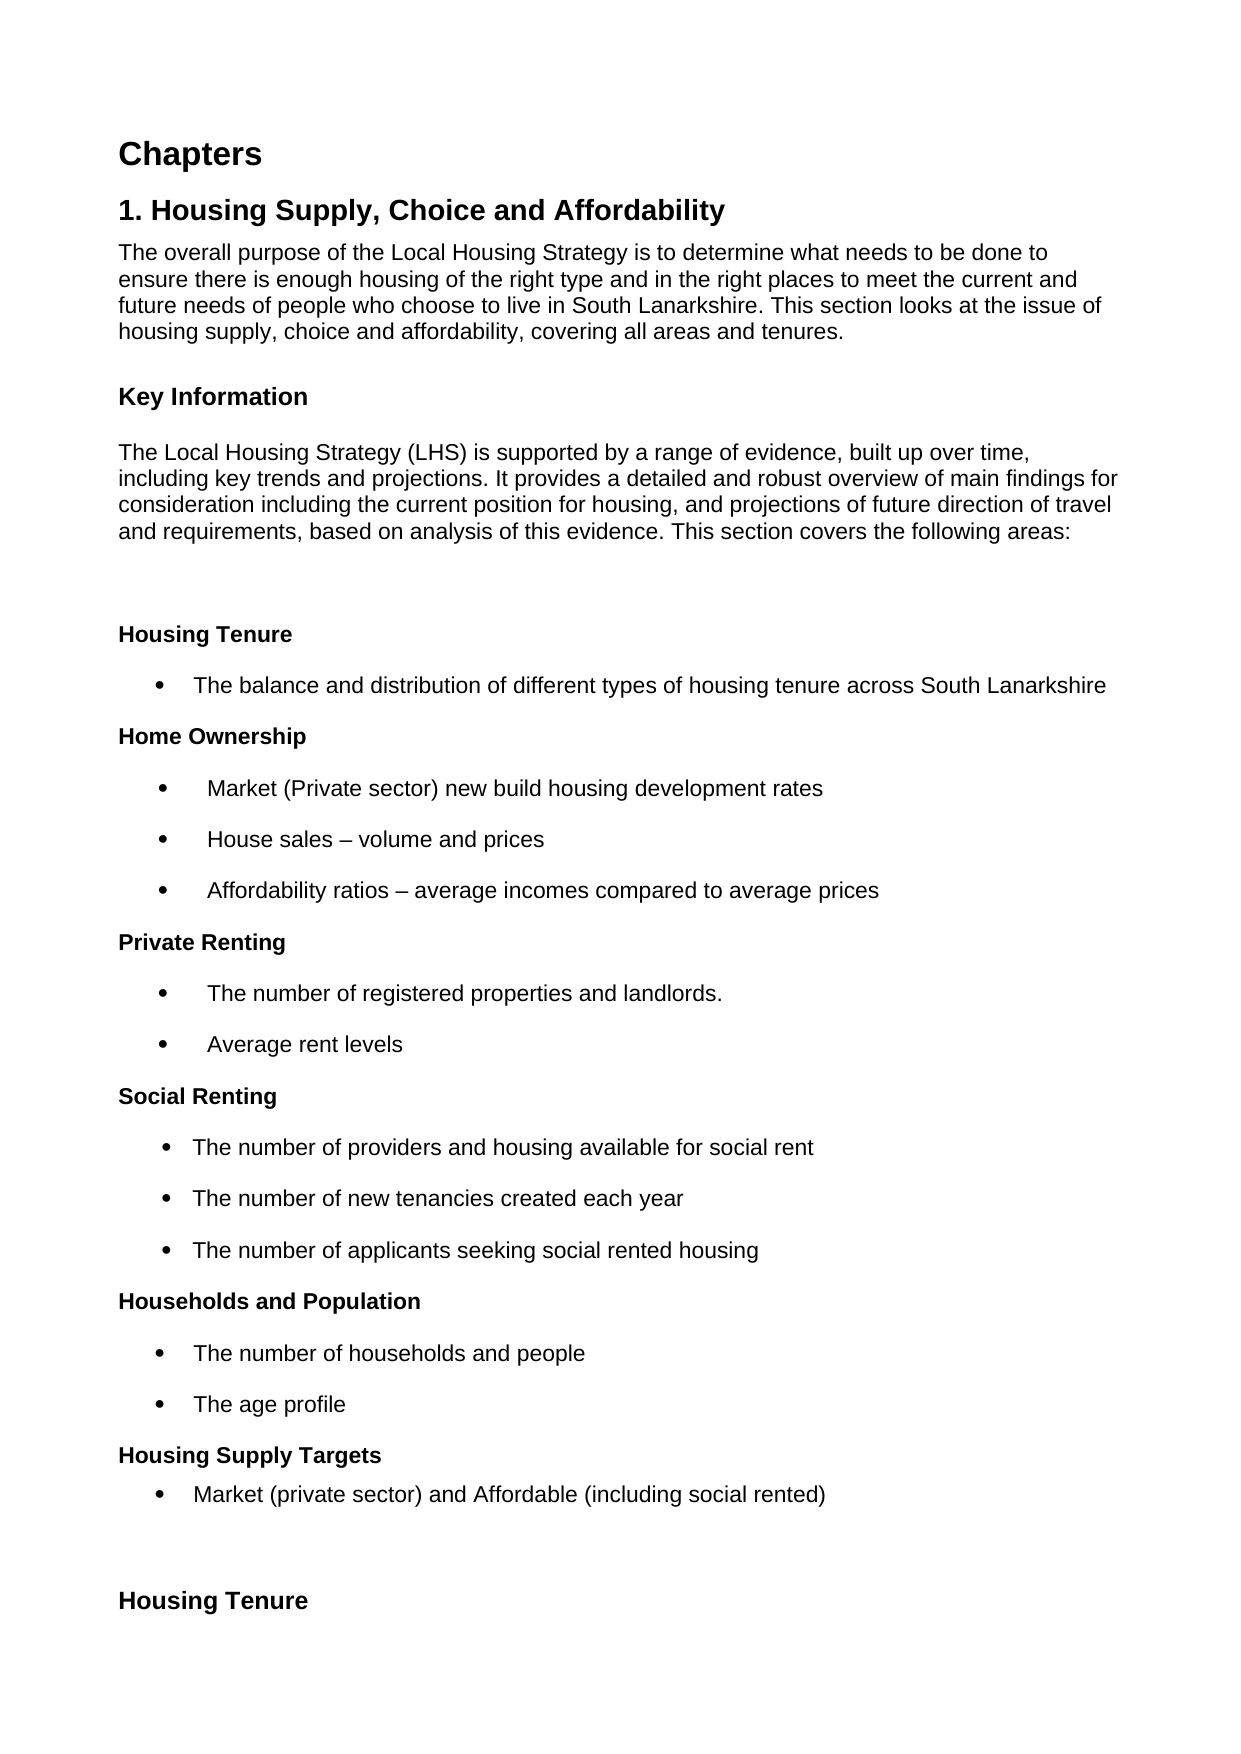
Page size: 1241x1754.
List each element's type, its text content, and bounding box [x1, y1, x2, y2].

subtitle Chapters [118, 134, 1122, 172]
text Home Ownership [118, 723, 1122, 749]
text Households and Population [118, 1288, 1122, 1314]
list The age profile [156, 1391, 1122, 1417]
list The number of households and people [156, 1339, 1122, 1366]
list The number of registered properties and landlords. [159, 980, 1122, 1006]
text Private Renting [118, 929, 1122, 955]
list Market (Private sector) new build housing development rates [159, 774, 1122, 801]
list Average rent levels [159, 1031, 1122, 1058]
list The number of providers and housing available for social rent [162, 1134, 1122, 1160]
list The number of new tenancies created each year [162, 1185, 1122, 1212]
text The Local Housing Strategy (LHS) is supported by a range of evidence, built up over time, including key trends and projections. It provides a detailed and robust overview of main findings for consideration including the current position for housing, and projections of future direction of travel and requirements, based on analysis of this evidence. This section covers the following areas: [118, 439, 1122, 544]
text Key Information [118, 382, 1122, 411]
list The number of applicants seeking social rented housing [162, 1237, 1122, 1263]
text The overall purpose of the Local Housing Strategy is to determine what needs to be done to ensure there is enough housing of the right type and in the right places to meet the current and future needs of people who choose to live in South Lanarkshire. This section looks at the issue of housing supply, choice and affordability, covering all areas and tenures. [118, 239, 1122, 345]
list Market (private sector) and Affordable (including social rented) [156, 1481, 1122, 1507]
text Housing Tenure [118, 621, 1122, 647]
list House sales – volume and prices [159, 826, 1122, 852]
list The balance and distribution of different types of housing tenure across South Lanarkshire [156, 672, 1122, 698]
list Affordability ratios – average incomes compared to average prices [159, 877, 1122, 904]
text Housing Tenure [118, 1586, 1122, 1615]
text Social Renting [118, 1083, 1122, 1109]
text Housing Supply Targets [118, 1442, 1122, 1468]
subtitle 1. Housing Supply, Choice and Affordability [118, 193, 1122, 227]
